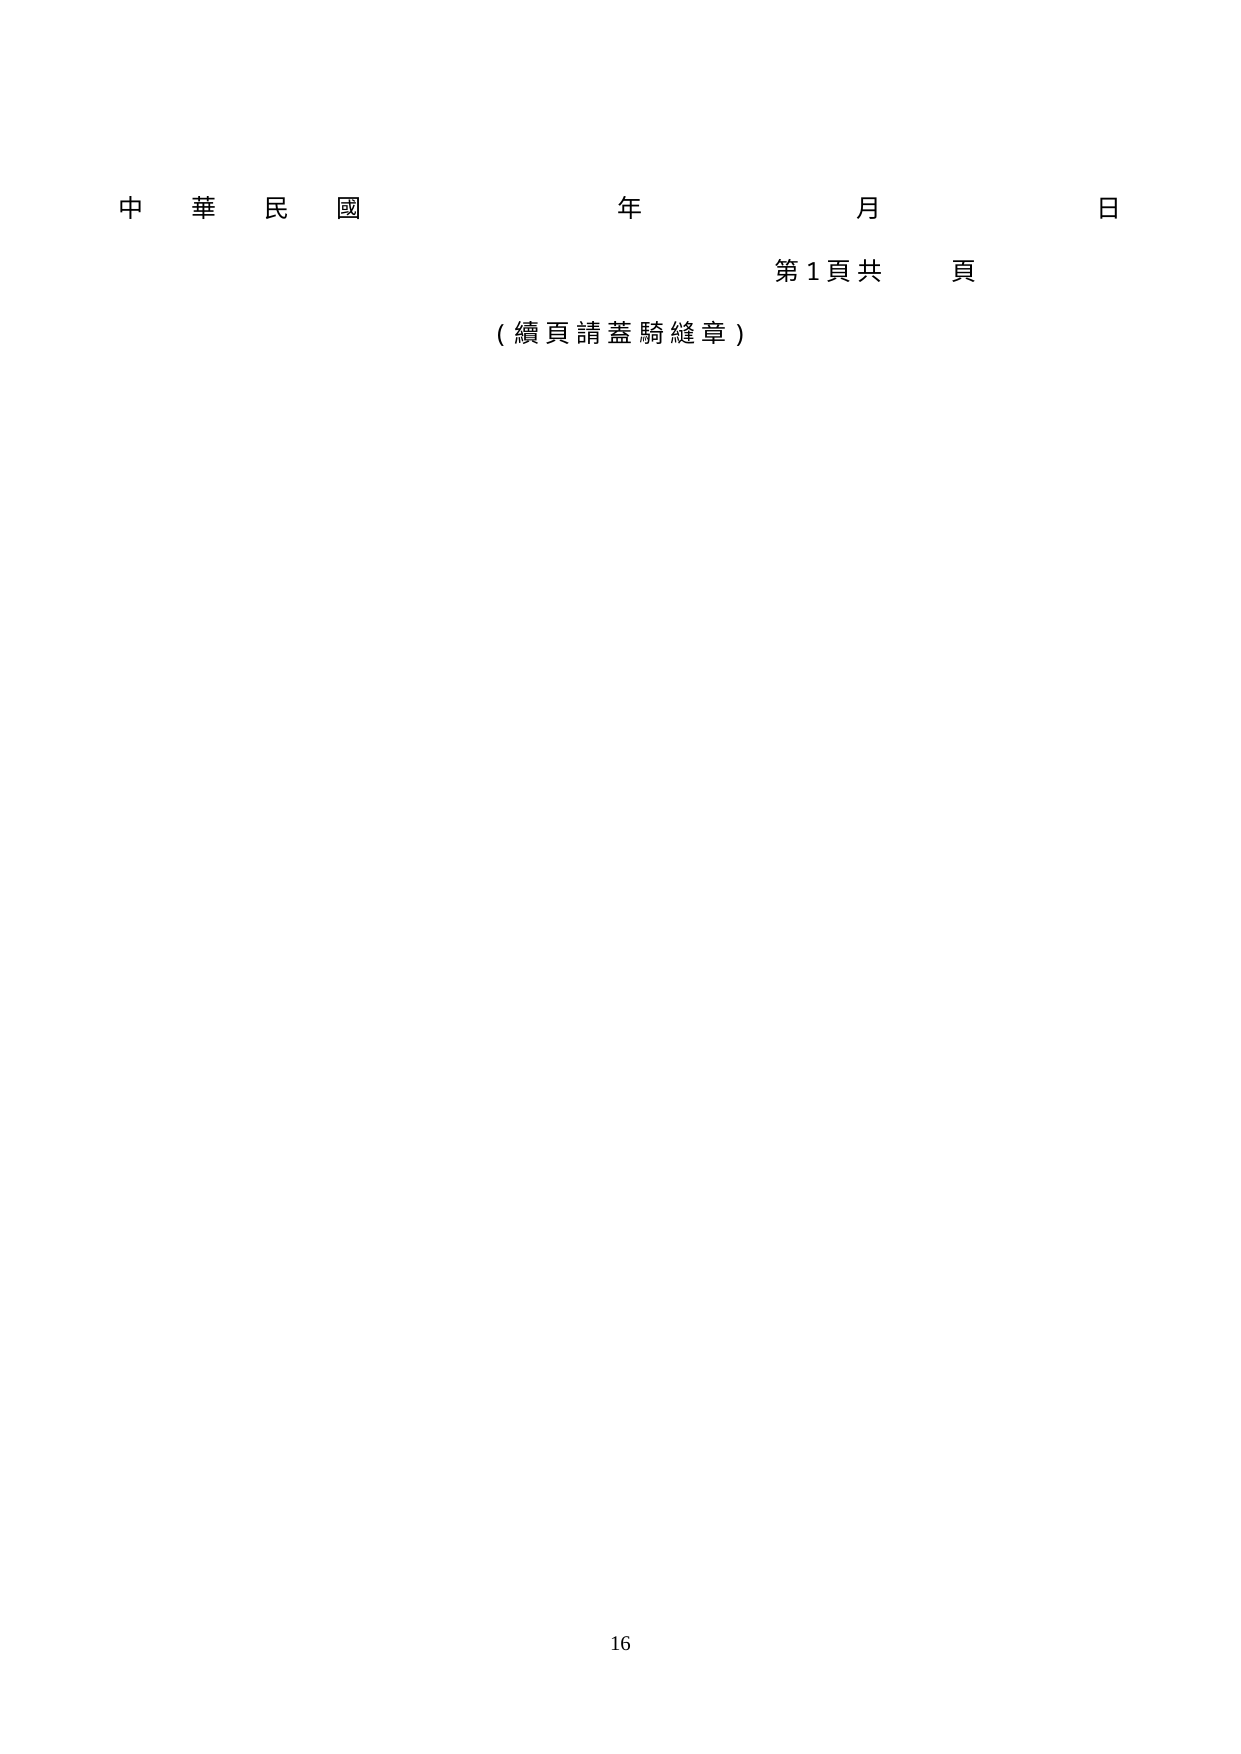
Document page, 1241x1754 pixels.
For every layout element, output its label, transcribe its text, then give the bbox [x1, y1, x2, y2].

text 第1頁共 頁 (續頁請蓋騎縫章) [115, 228, 1125, 353]
text 中 華 民 國 年 月 日 [115, 165, 1125, 228]
